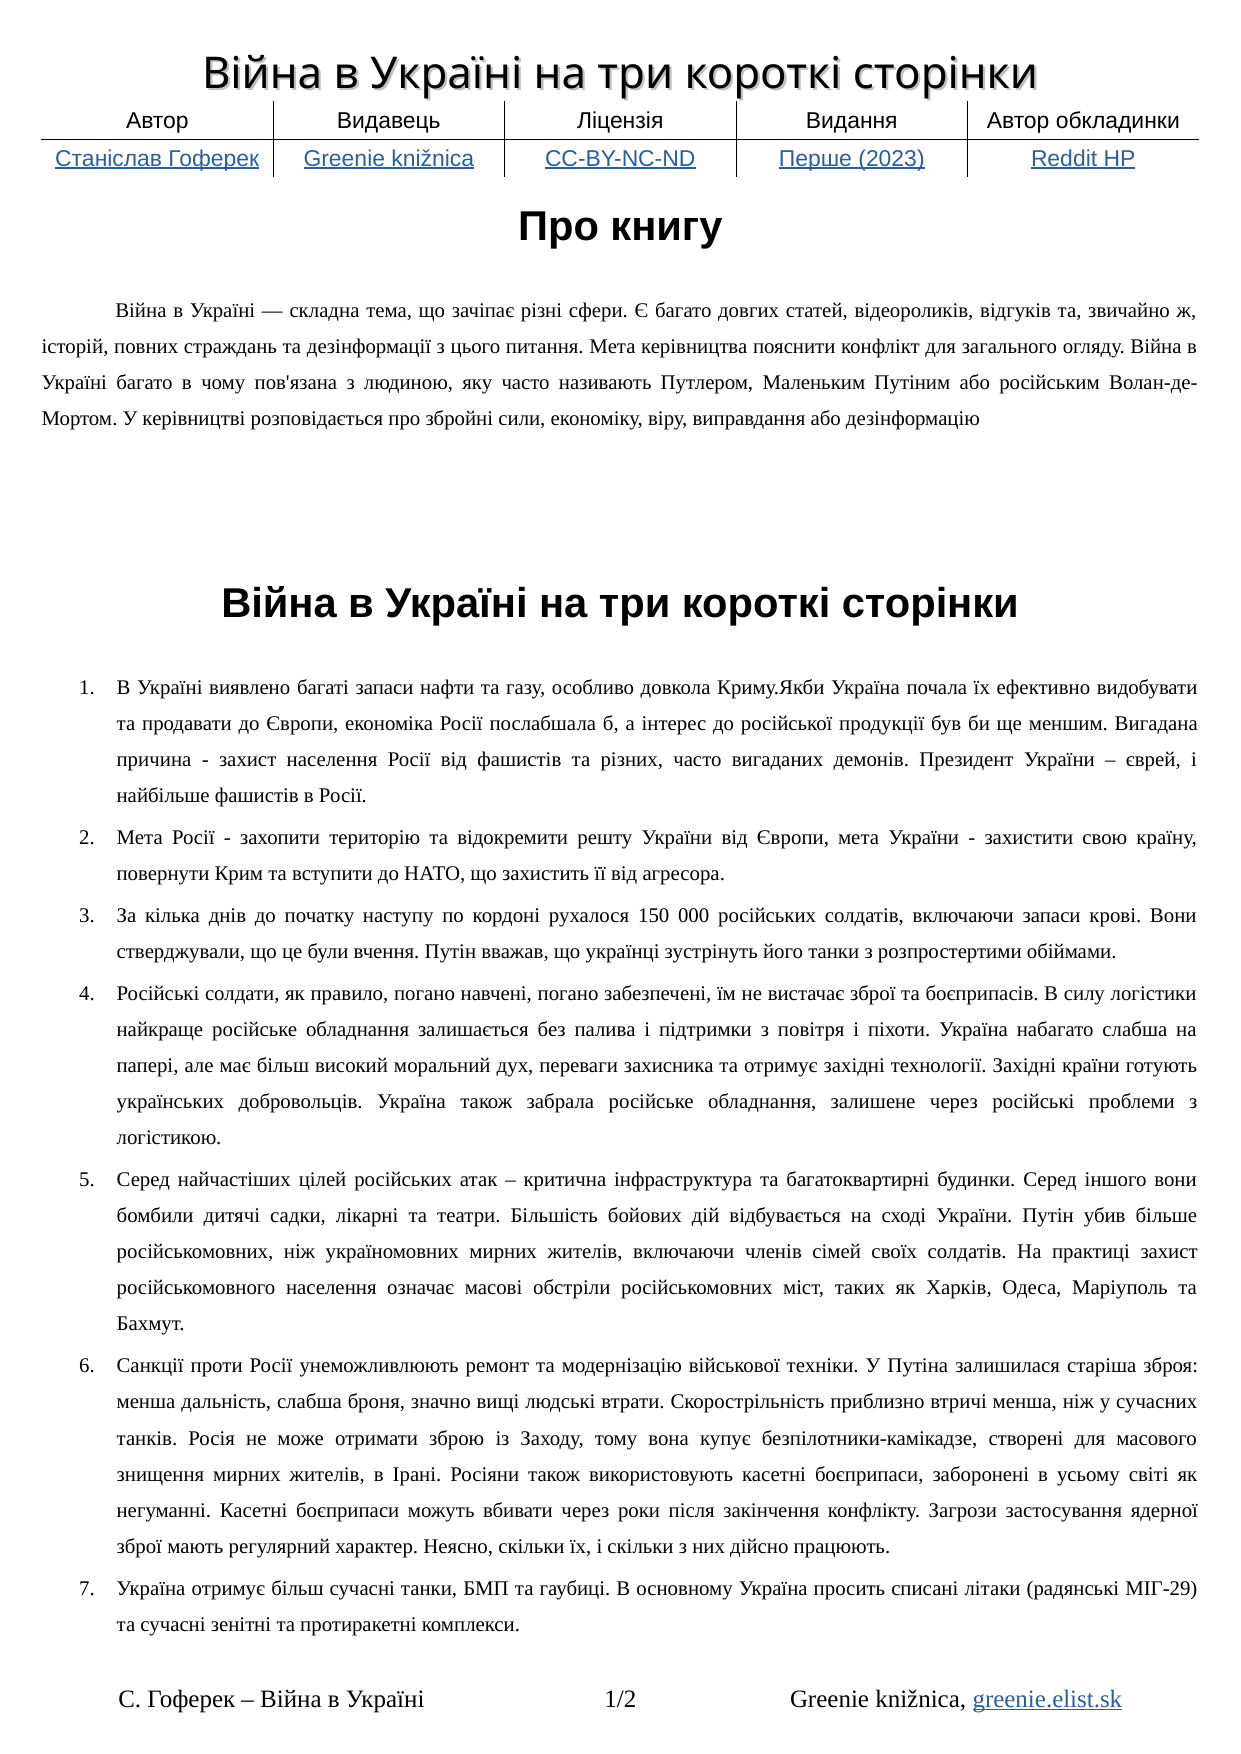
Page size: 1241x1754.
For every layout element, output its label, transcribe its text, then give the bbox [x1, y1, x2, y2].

table_header Видання [737, 101, 967, 139]
list Мета Росії - захопити територію та відокремити решту України від Європи, мета України - захистити свою країну, повернути Крим та вступити до НАТО, що захистить її від агресора. [79, 825, 1199, 885]
list За кілька днів до початку наступу по кордоні рухалося 150 000 російських солдатів, включаючи запаси крові. Вони стверджували, що це були вчення. Путін вважав, що українці зустрінуть його танки з розпростертими обіймами. [79, 903, 1199, 963]
table_header Видавець [274, 101, 504, 139]
list Санкції проти Росії унеможливлюють ремонт та модернізацію військової техніки. У Путіна залишилася старіша зброя: менша дальність, слабша броня, значно вищі людські втрати. Скорострільність приблизно втричі менша, ніж у сучасних танків. Росія не може отримати зброю із Заходу, тому вона купує безпілотники-камікадзе, створені для масового знищення мирних жителів, в Ірані. Росіяни також використовують касетні боєприпаси, заборонені в усьому світі як негуманні. Касетні боєприпаси можуть вбивати через роки після закінчення конфлікту. Загрози застосування ядерної зброї мають регулярний характер. Неясно, скільки їх, і скільки з них дійсно працюють. [79, 1353, 1199, 1558]
subtitle Про книгу [41, 201, 1199, 249]
table_cell Перше (2023) [737, 140, 967, 177]
table_cell Greenie knižnica [274, 140, 504, 177]
subtitle Війна в Україні на три короткі сторінки [41, 41, 1199, 101]
table_cell Станіслав Гоферек [41, 140, 273, 177]
list Україна отримує більш сучасні танки, БМП та гаубиці. В основному Україна просить списані літаки (радянські МІГ-29) та сучасні зенітні та протиракетні комплекси. [79, 1576, 1199, 1636]
subtitle Війна в Україні на три короткі сторінки [41, 578, 1199, 626]
list Російські солдати, як правило, погано навчені, погано забезпечені, їм не вистачає зброї та боєприпасів. В силу логістики найкраще російське обладнання залишається без палива і підтримки з повітря і піхоти. Україна набагато слабша на папері, але має більш високий моральний дух, переваги захисника та отримує західні технології. Західні країни готують українських добровольців. Україна також забрала російське обладнання, залишене через російські проблеми з логістикою. [79, 981, 1199, 1149]
list Серед найчастіших цілей російських атак – критична інфраструктура та багатоквартирні будинки. Серед іншого вони бомбили дитячі садки, лікарні та театри. Більшість бойових дій відбувається на сході України. Путін убив більше російськомовних, ніж україномовних мирних жителів, включаючи членів сімей своїх солдатів. На практиці захист російськомовного населення означає масові обстріли російськомовних міст, таких як Харків, Одеса, Маріуполь та Бахмут. [79, 1167, 1199, 1335]
text Війна в Україні — складна тема, що зачіпає різні сфери. Є багато довгих статей, відеороликів, відгуків та, звичайно ж, історій, повних страждань та дезінформації з цього питання. Мета керівництва пояснити конфлікт для загального огляду. Війна в Україні багато в чому пов'язана з людиною, яку часто називають Путлером, Маленьким Путіним або російським Волан-де-Мортом. У керівництві розповідається про збройні сили, економіку, віру, виправдання або дезінформацію [41, 298, 1199, 430]
table_header Автор [41, 101, 273, 139]
table_header Ліцензія [505, 101, 736, 139]
table_cell CC-BY-NC-ND [505, 140, 736, 177]
table_cell Reddit HP [968, 140, 1199, 177]
list В Україні виявлено багаті запаси нафти та газу, особливо довкола Криму.Якби Україна почала їх ефективно видобувати та продавати до Європи, економіка Росії послабшала б, а інтерес до російської продукції був би ще меншим. Вигадана причина - захист населення Росії від фашистів та різних, часто вигаданих демонів. Президент України – єврей, і найбільше фашистів в Росії. [79, 675, 1199, 807]
table_header Автор обкладинки [968, 101, 1199, 139]
